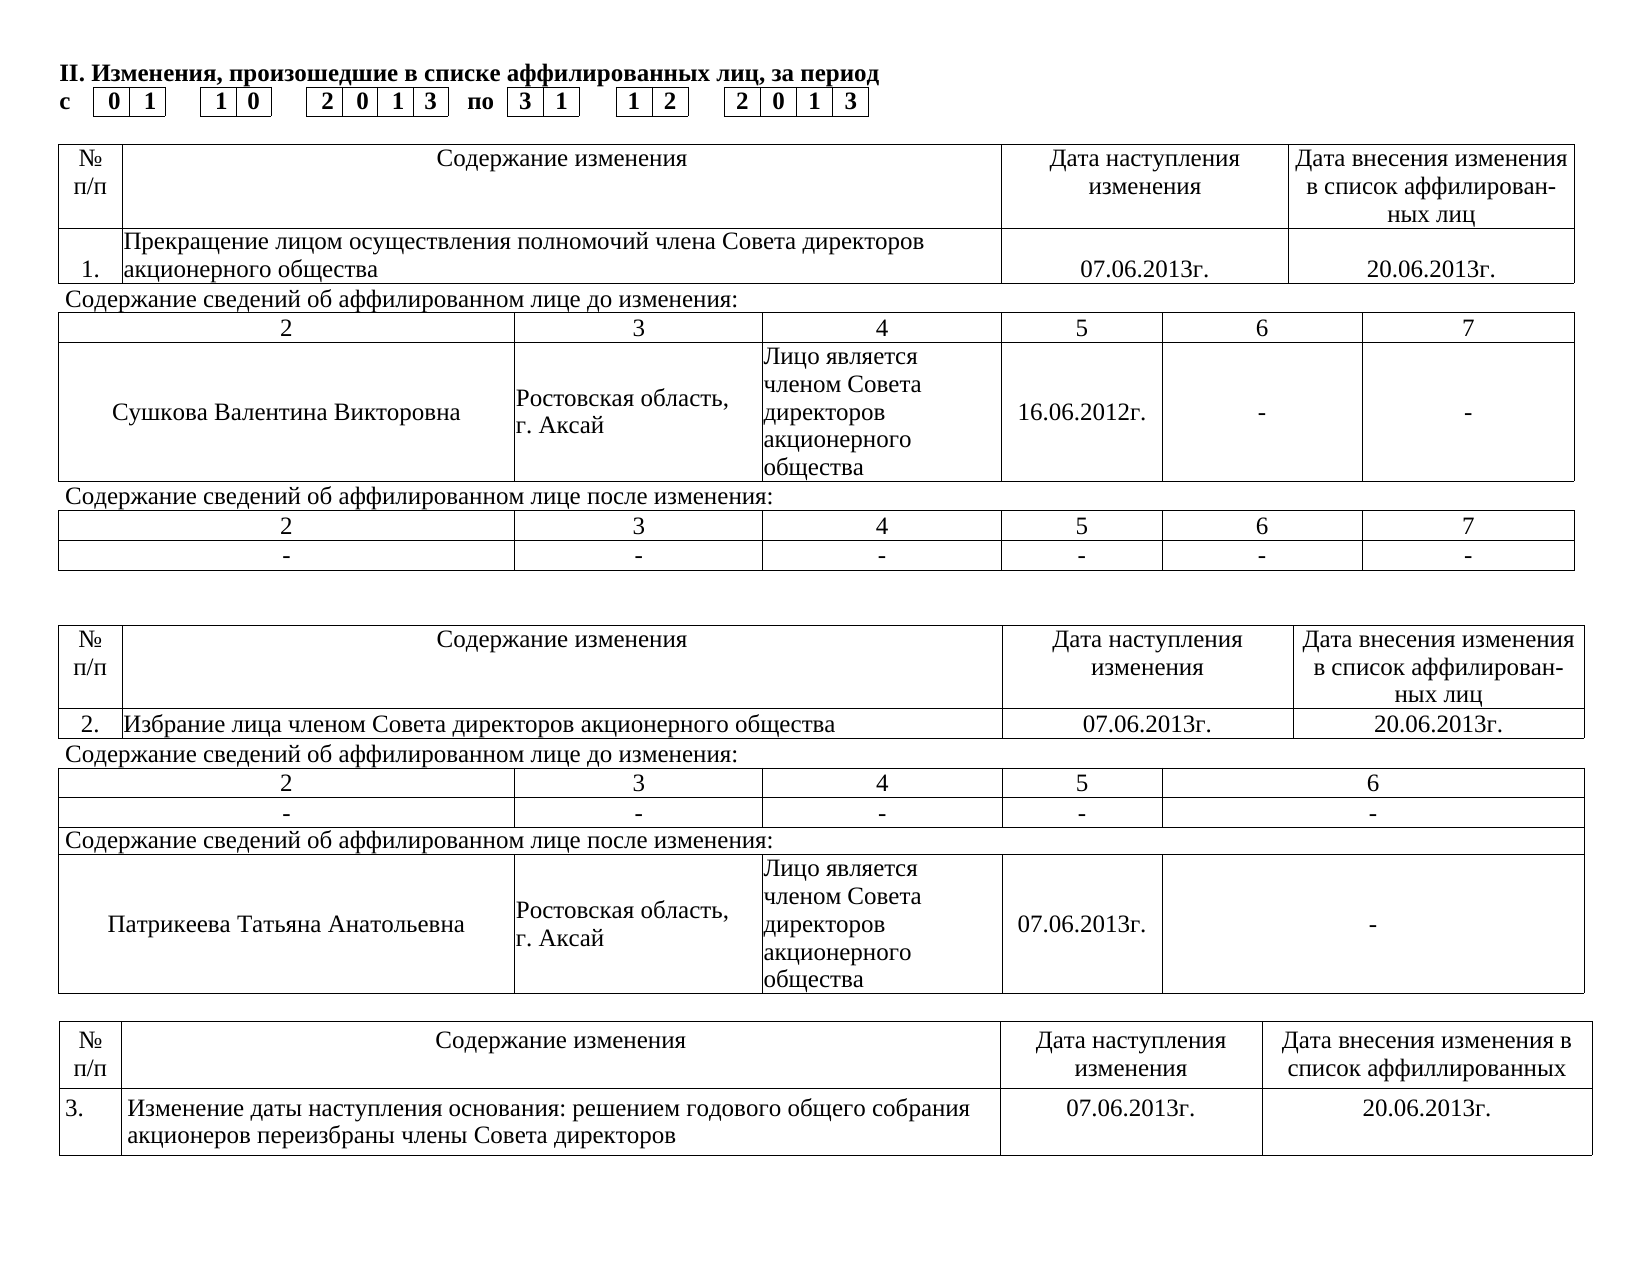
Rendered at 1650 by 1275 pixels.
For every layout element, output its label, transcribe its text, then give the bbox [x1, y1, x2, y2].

table_header Дата внесения изменения в список аффилирован- ных лиц [1289, 145, 1574, 227]
table_header 3 [414, 88, 448, 116]
table_header 1 [201, 88, 236, 116]
table_cell 3. [60, 1089, 121, 1155]
table_header 1 [130, 88, 165, 116]
table_header Дата внесения изменения в список аффиллированных [1263, 1022, 1592, 1088]
table_cell 2 [59, 769, 514, 797]
table_header [580, 87, 616, 116]
text II. Изменения, произошедшие в списке аффилированных лиц, за период [59, 59, 1591, 87]
table_cell 16.06.2012г. [1002, 343, 1162, 481]
table_header Дата наступления изменения [1001, 1022, 1262, 1088]
table_header 2 [725, 88, 760, 116]
table_cell 4 [763, 511, 1001, 540]
table_cell 2. [59, 709, 122, 738]
table_cell Содержание сведений об аффилированном лице после изменения: [59, 828, 1584, 854]
table_cell - [515, 798, 762, 827]
table_cell 20.06.2013г. [1294, 709, 1584, 738]
table_header 1 [617, 88, 652, 116]
table_header [272, 87, 306, 116]
table_header Содержание изменения [122, 1022, 1000, 1088]
table_cell - [1363, 343, 1574, 481]
table_cell Сушкова Валентина Викторовна [59, 343, 514, 481]
table_cell - [1003, 798, 1162, 827]
table_cell - [1163, 541, 1362, 569]
table_cell 1. [59, 229, 122, 283]
table_header 1 [797, 88, 832, 116]
table_cell - [1002, 541, 1162, 569]
table_header с [58, 87, 93, 116]
table_cell 4 [763, 313, 1001, 342]
table_cell Ростовская область, г. Аксай [515, 855, 762, 993]
table_header № п/п [60, 1022, 121, 1088]
table_header 1 [544, 88, 579, 116]
table_header [689, 87, 724, 116]
table_header [166, 87, 200, 116]
table_header 1 [378, 88, 413, 116]
table_cell 3 [515, 769, 762, 797]
table_cell Лицо является членом Совета директоров акционерного общества [763, 343, 1001, 481]
table_cell 07.06.2013г. [1003, 709, 1293, 738]
table_cell Изменение даты наступления основания: решением годового общего собрания акционеров переизбраны члены Совета директоров [122, 1089, 1000, 1155]
table_header Дата внесения изменения в список аффилирован- ных лиц [1294, 626, 1584, 708]
table_cell 07.06.2013г. [1001, 1089, 1262, 1155]
table_cell Содержание сведений об аффилированном лице после изменения: [58, 482, 1574, 510]
table_cell 6 [1163, 313, 1362, 342]
table_header 0 [343, 88, 377, 116]
table_cell 6 [1163, 511, 1362, 540]
table_cell - [59, 798, 514, 827]
table_cell 20.06.2013г. [1263, 1089, 1592, 1155]
table_cell 5 [1003, 769, 1162, 797]
table_cell 5 [1002, 511, 1162, 540]
table_cell 20.06.2013г. [1289, 229, 1574, 283]
table_cell Патрикеева Татьяна Анатольевна [59, 855, 514, 993]
table_cell - [1163, 343, 1362, 481]
table_cell Содержание сведений об аффилированном лице до изменения: [58, 739, 1584, 767]
table_cell - [59, 541, 514, 569]
table_cell - [763, 541, 1001, 569]
table_header 2 [653, 88, 688, 116]
table_cell 3 [515, 511, 762, 540]
table_cell - [1163, 855, 1584, 993]
table_cell Лицо является членом Совета директоров акционерного общества [763, 855, 1002, 993]
table_cell 4 [763, 769, 1002, 797]
table_header № п/п [59, 145, 122, 227]
table_cell 7 [1363, 511, 1574, 540]
table_cell 7 [1363, 313, 1574, 342]
table_header 3 [833, 88, 868, 116]
table_cell 2 [59, 313, 514, 342]
table_header 3 [508, 88, 543, 116]
table_header Дата наступления изменения [1003, 626, 1293, 708]
table_cell Содержание сведений об аффилированном лице до изменения: [58, 284, 1574, 312]
table_header по [449, 87, 507, 116]
table_cell 3 [515, 313, 762, 342]
table_header Дата наступления изменения [1002, 145, 1288, 227]
table_cell 6 [1163, 769, 1584, 797]
table_header 0 [761, 88, 796, 116]
table_cell 5 [1002, 313, 1162, 342]
table_cell Избрание лица членом Совета директоров акционерного общества [123, 709, 1002, 738]
table_cell Ростовская область, г. Аксай [515, 343, 762, 481]
table_cell 07.06.2013г. [1003, 855, 1162, 993]
table_header 0 [237, 88, 271, 116]
table_header Содержание изменения [123, 145, 1001, 227]
table_cell - [515, 541, 762, 569]
table_cell - [1363, 541, 1574, 569]
table_cell Прекращение лицом осуществления полномочий члена Совета директоров акционерного общества [123, 229, 1001, 283]
table_cell - [1163, 798, 1584, 827]
table_header 2 [307, 88, 342, 116]
table_cell - [763, 798, 1002, 827]
table_header № п/п [59, 626, 122, 708]
table_cell 07.06.2013г. [1002, 229, 1288, 283]
table_header Содержание изменения [123, 626, 1002, 708]
table_cell 2 [59, 511, 514, 540]
table_header 0 [94, 88, 129, 116]
